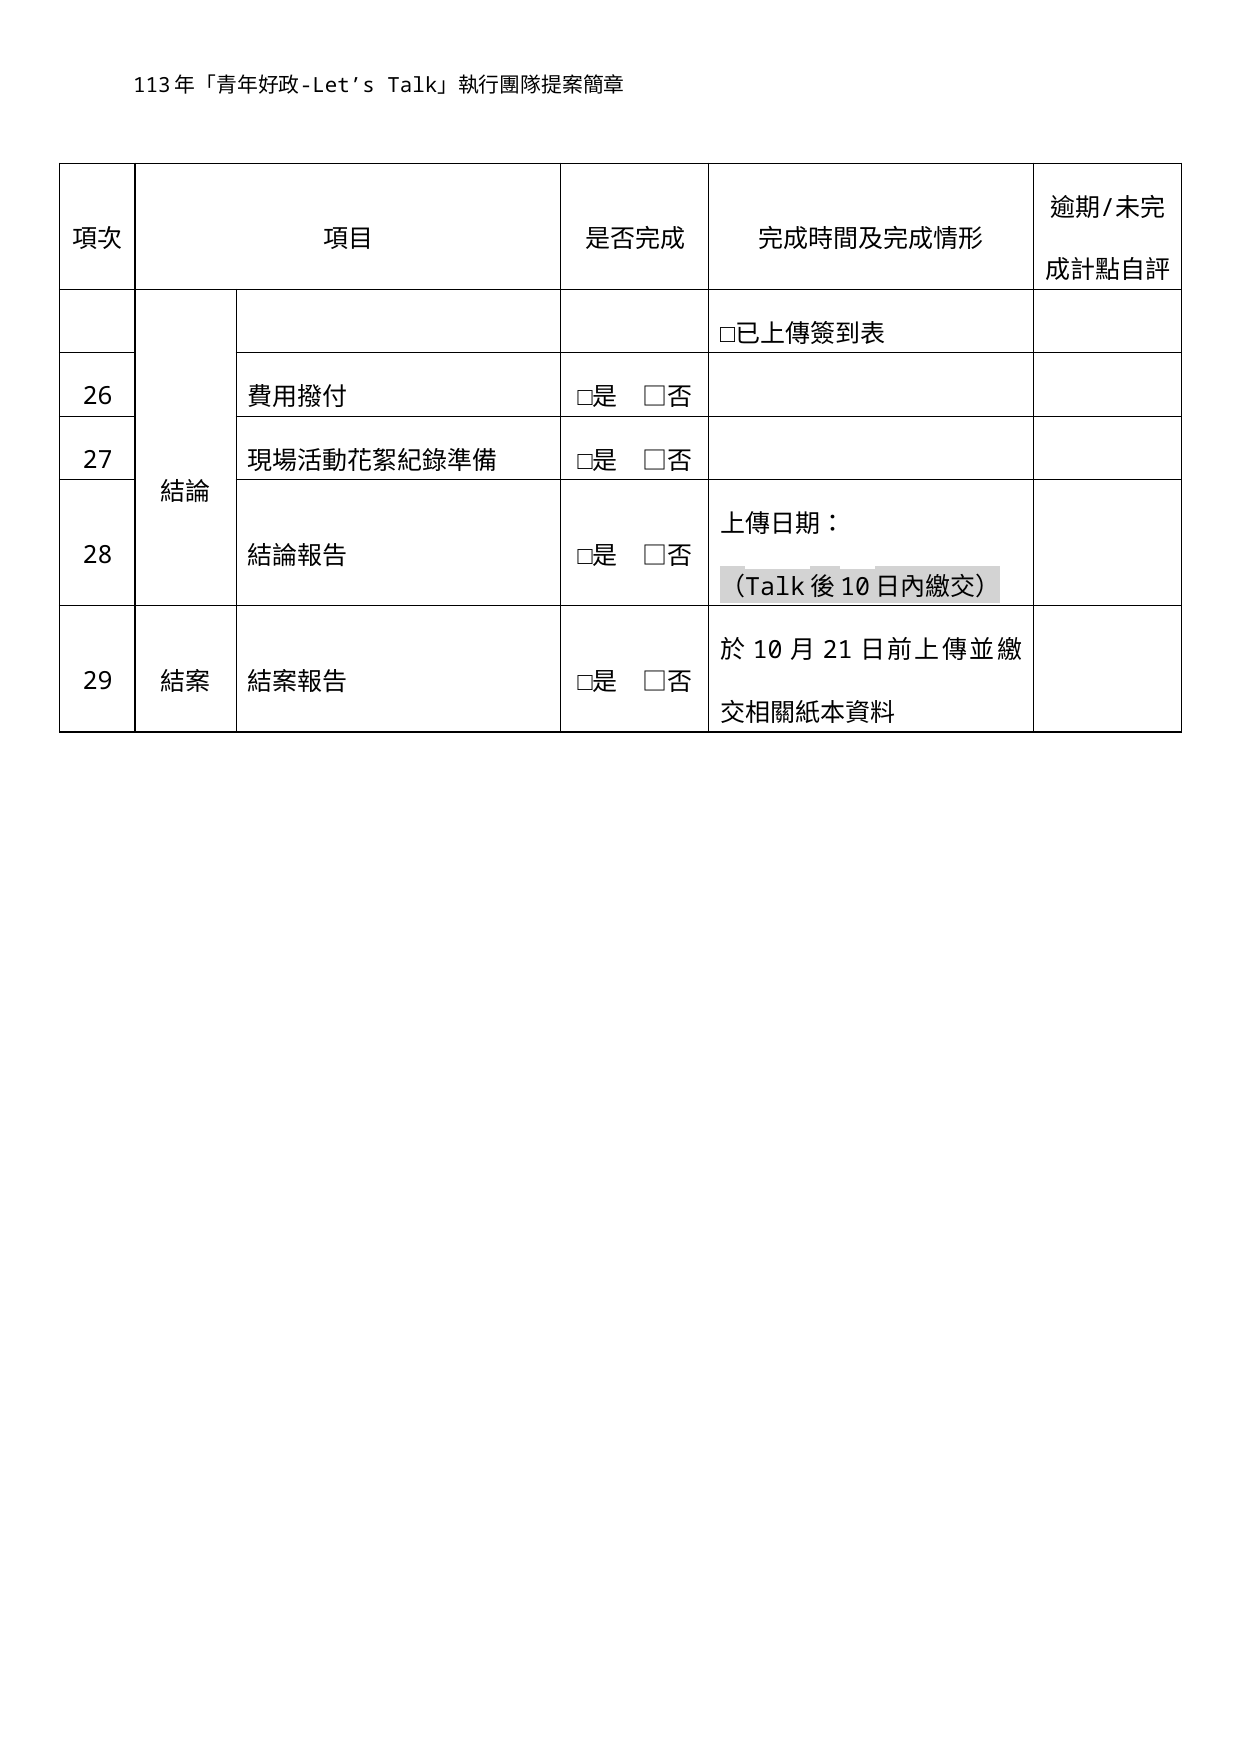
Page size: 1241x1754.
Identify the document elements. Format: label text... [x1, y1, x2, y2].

table_cell [1034, 606, 1181, 731]
table_cell 費用撥付 [237, 353, 560, 416]
table_cell 於10月21日前上傳並繳交相關紙本資料 [709, 606, 1033, 731]
table_cell [60, 417, 134, 479]
table_header 項目 [136, 164, 560, 289]
table_cell 現場活動花絮紀錄準備 [237, 417, 560, 479]
table_cell □是 □否 [561, 417, 708, 479]
table_cell 結論 [136, 290, 236, 605]
table_header 項次 [60, 164, 134, 289]
table_cell [60, 353, 134, 416]
table_cell [1034, 417, 1181, 479]
table_header 逾期/未完成計點自評 [1034, 164, 1181, 289]
table_cell [1034, 353, 1181, 416]
table_cell [237, 290, 560, 352]
table_cell □已上傳簽到表 [709, 290, 1033, 352]
table_cell [1034, 480, 1181, 605]
table_cell 結論報告 [237, 480, 560, 605]
table_cell [60, 480, 134, 605]
table_cell [561, 290, 708, 352]
table_header 是否完成 [561, 164, 708, 289]
table_cell □是 □否 [561, 606, 708, 731]
table_cell [60, 290, 134, 352]
table_cell [60, 606, 134, 731]
table_cell □是 □否 [561, 353, 708, 416]
table_header 完成時間及完成情形 [709, 164, 1033, 289]
table_cell [1034, 290, 1181, 352]
table_cell [709, 417, 1033, 479]
table_cell [709, 353, 1033, 416]
table_cell 上傳日期： （Talk後10日內繳交） [709, 480, 1033, 605]
table_cell 結案 [136, 606, 236, 731]
table_cell □是 □否 [561, 480, 708, 605]
table_cell 結案報告 [237, 606, 560, 731]
